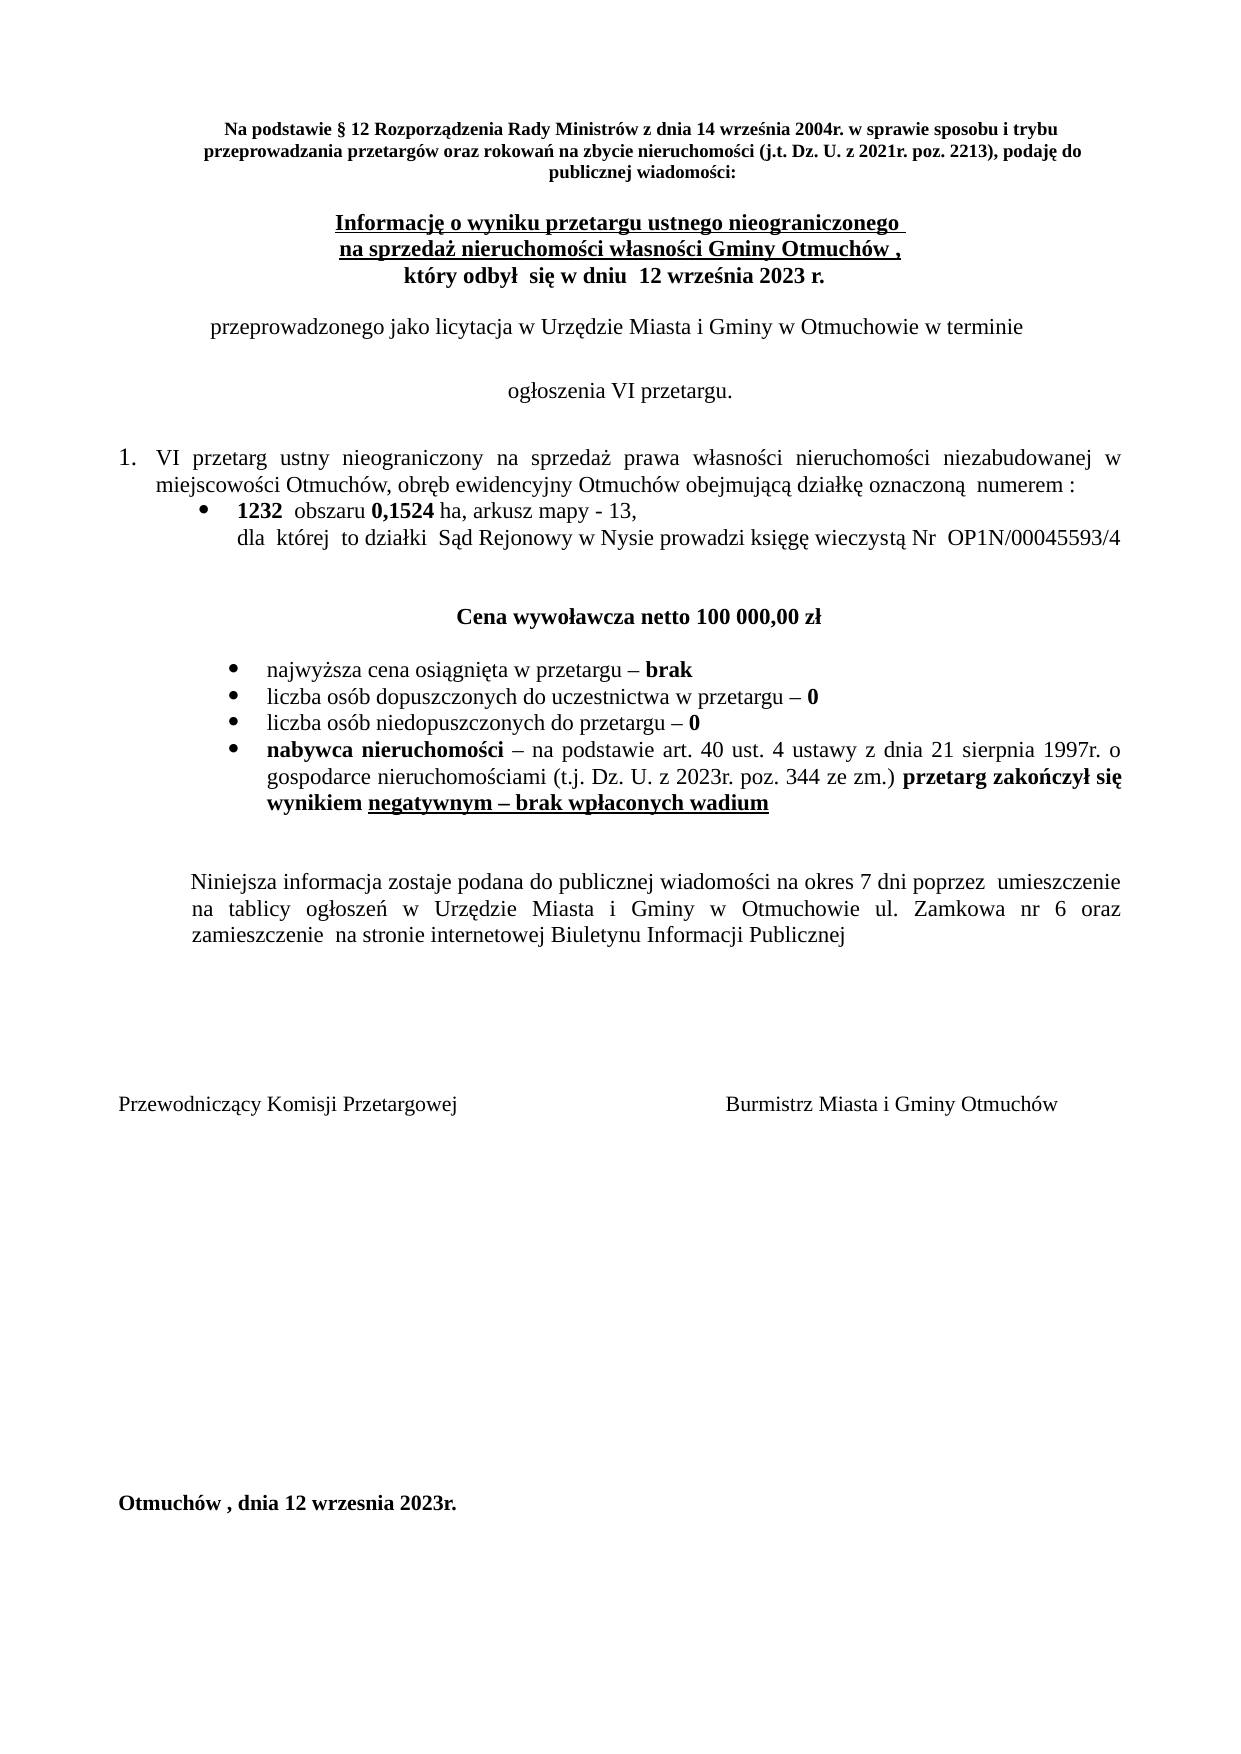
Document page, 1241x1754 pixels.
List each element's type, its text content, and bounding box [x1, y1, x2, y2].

text Przewodniczący Komisji Przetargowej Burmistrz Miasta i Gminy Otmuchów [118, 1091, 1122, 1116]
title na sprzedaż nieruchomości własności Gminy Otmuchów , [118, 236, 1122, 262]
subtitle ogłoszenia VI przetargu. [118, 377, 1122, 403]
list 1232 obszaru 0,1524 ha, arkusz mapy - 13, [199, 497, 1122, 524]
list liczba osób niedopuszczonych do przetargu – 0 [229, 709, 1122, 736]
list liczba osób dopuszczonych do uczestnictwa w przetargu – 0 [229, 683, 1122, 709]
list VI przetarg ustny nieograniczony na sprzedaż prawa własności nieruchomości niezabudowanej w miejscowości Otmuchów, obręb ewidencyjny Otmuchów obejmującą działkę oznaczoną numerem : [118, 442, 1122, 497]
title który odbył się w dniu 12 września 2023 r. [118, 262, 1122, 288]
title Informację o wyniku przetargu ustnego nieograniczonego [118, 209, 1122, 236]
text Otmuchów , dnia 12 wrzesnia 2023r. [118, 1490, 1122, 1515]
subtitle przeprowadzonego jako licytacja w Urzędzie Miasta i Gminy w Otmuchowie w terminie [118, 313, 1122, 339]
list najwyższa cena osiągnięta w przetargu – brak [229, 656, 1122, 683]
text Niniejsza informacja zostaje podana do publicznej wiadomości na okres 7 dni poprzez umieszczenie na tablicy ogłoszeń w Urzędzie Miasta i Gminy w Otmuchowie ul. Zamkowa nr 6 oraz zamieszczenie na stronie internetowej Biuletynu Informacji Publicznej [118, 868, 1122, 947]
list nabywca nieruchomości – na podstawie art. 40 ust. 4 ustawy z dnia 21 sierpnia 1997r. o gospodarce nieruchomościami (t.j. Dz. U. z 2023r. poz. 344 ze zm.) przetarg zakończył się wynikiem negatywnym – brak wpłaconych wadium [229, 736, 1122, 816]
list dla której to działki Sąd Rejonowy w Nysie prowadzi księgę wieczystą Nr OP1N/00045593/4 [199, 524, 1122, 551]
title Na podstawie § 12 Rozporządzenia Rady Ministrów z dnia 14 września 2004r. w sprawie sposobu i trybu przeprowadzania przetargów oraz rokowań na zbycie nieruchomości (j.t. Dz. U. z 2021r. poz. 2213), podaję do publicznej wiadomości: [160, 118, 1122, 183]
text Cena wywoławcza netto 100 000,00 zł [156, 603, 1122, 629]
